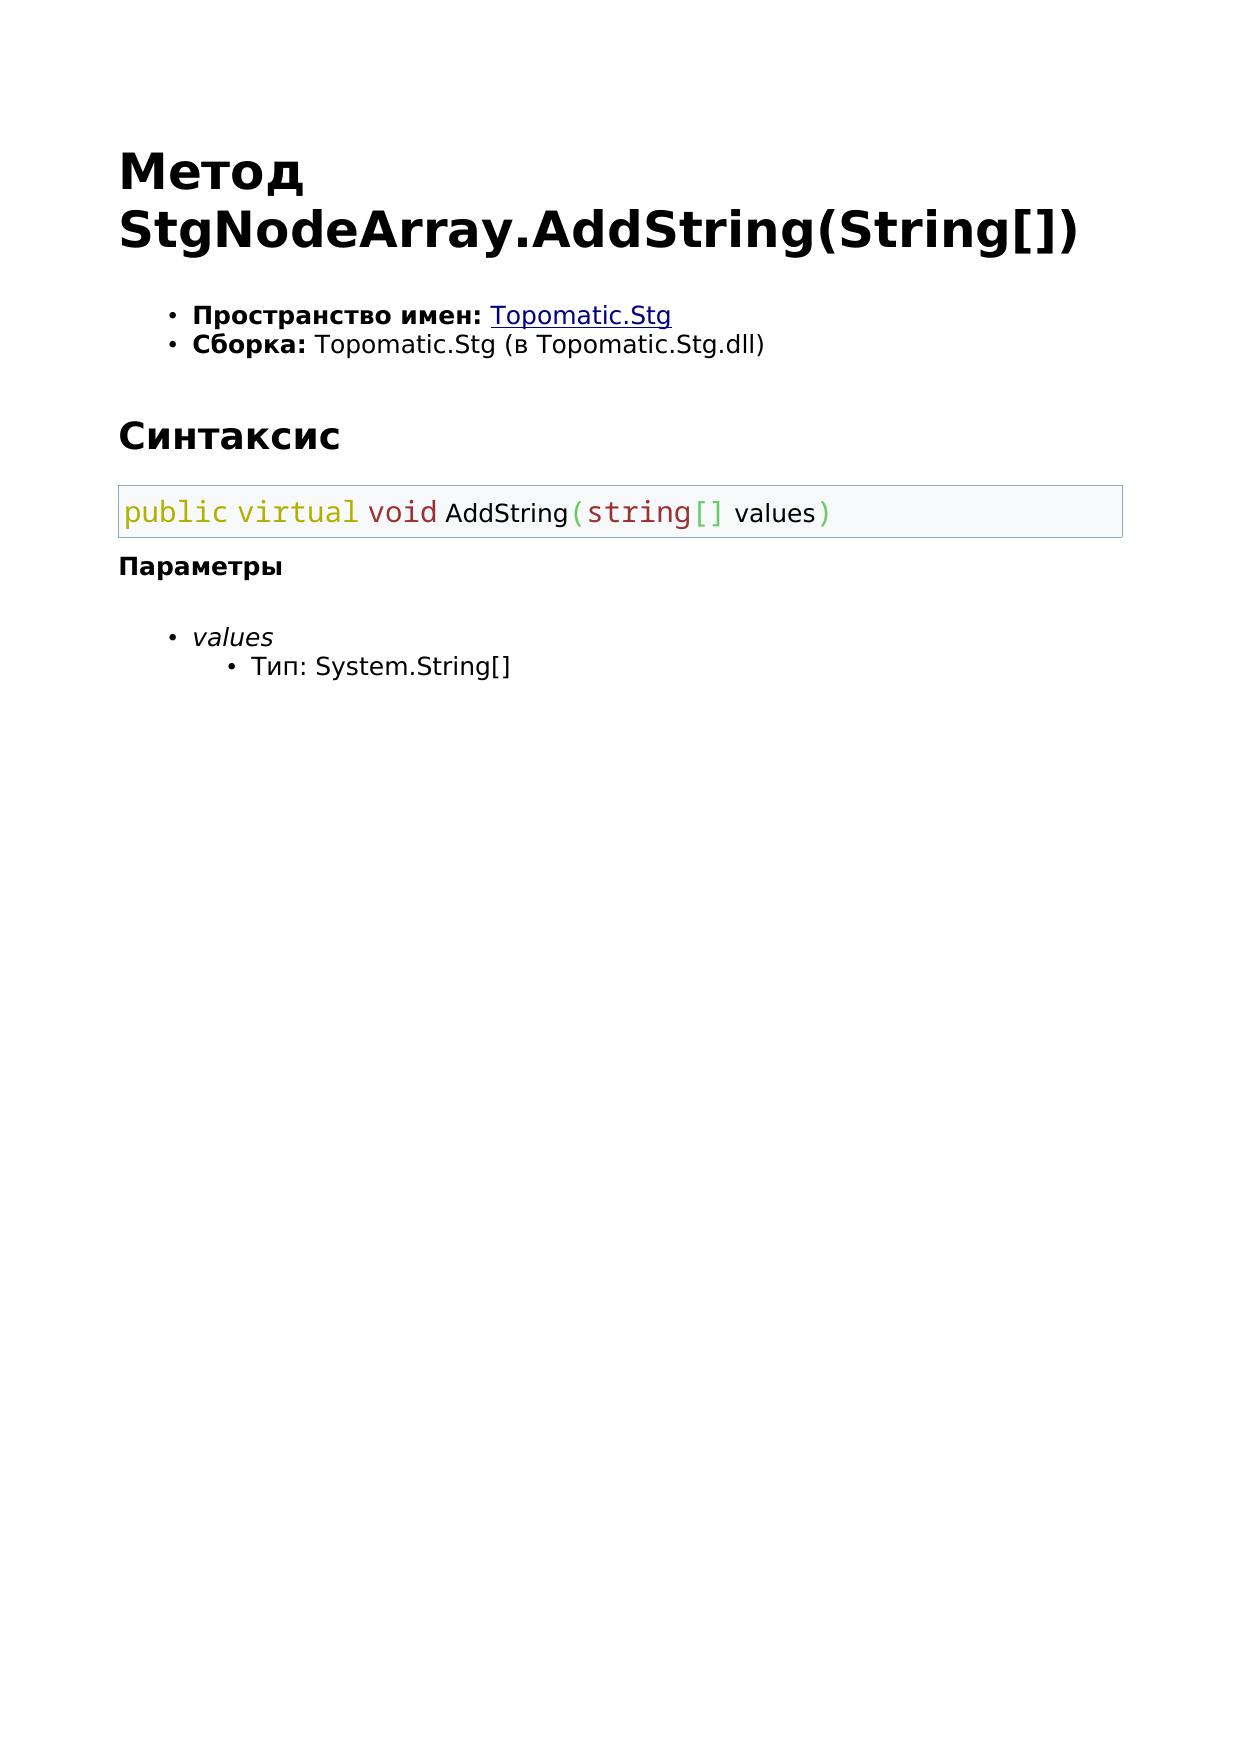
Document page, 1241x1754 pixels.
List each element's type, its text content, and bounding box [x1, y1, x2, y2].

table_header public virtual void AddString(string[] values) [119, 486, 1122, 537]
list Сборка: Topomatic.Stg (в Topomatic.Stg.dll) [177, 331, 1122, 360]
list Тип: System.String[] [236, 652, 1122, 681]
subtitle Метод StgNodeArray.AddString(String[]) [118, 143, 1122, 259]
subtitle Синтаксис [118, 414, 1122, 458]
list Пространство имен: Topomatic.Stg [177, 302, 1122, 331]
list values [177, 623, 1122, 652]
text Параметры [118, 552, 1122, 581]
